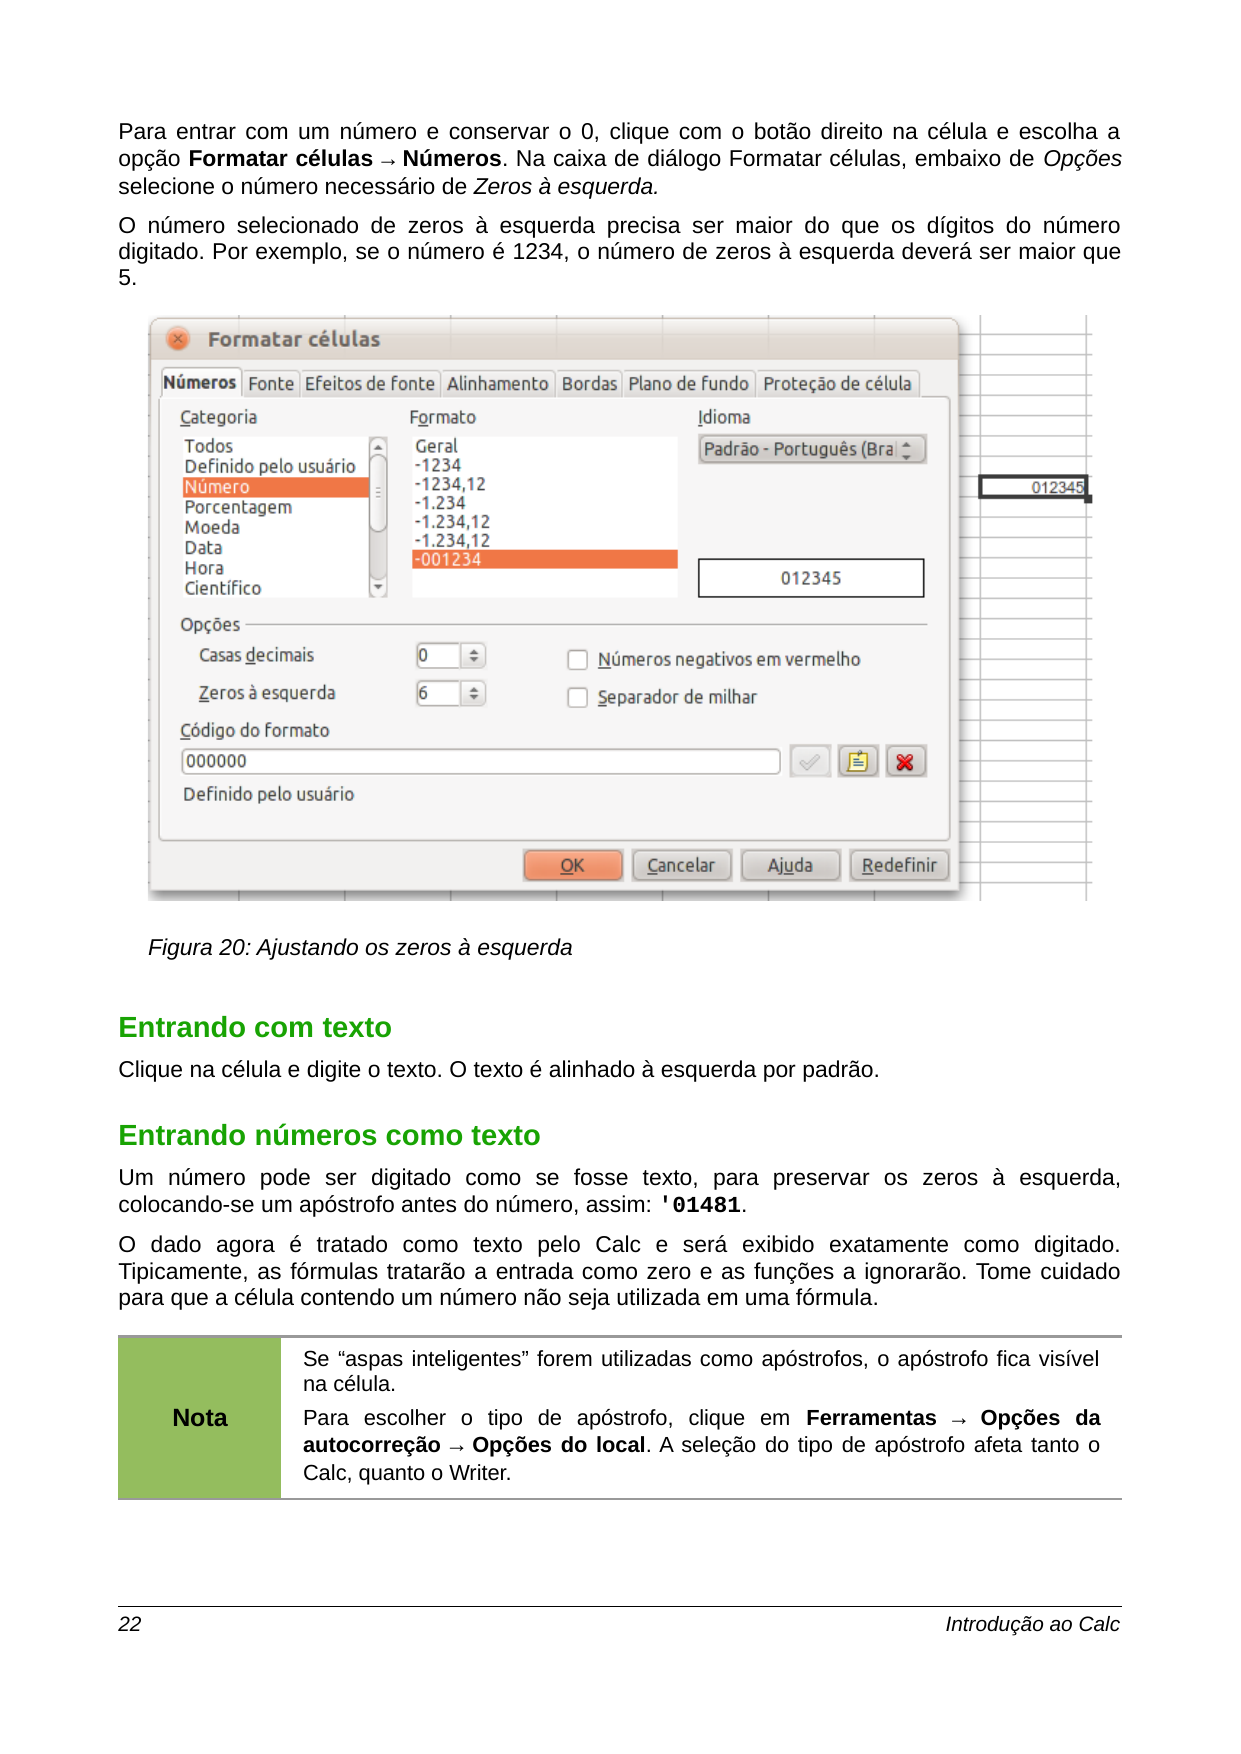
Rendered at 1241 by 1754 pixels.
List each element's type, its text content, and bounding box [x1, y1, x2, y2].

subtitle Entrando com texto [118, 1010, 1122, 1044]
text Um número pode ser digitado como se fosse texto, para preservar os zeros à esquerda, colocando-se um apóstrofo antes do número, assim: '01481. [118, 1164, 1122, 1219]
text Clique na célula e digite o texto. O texto é alinhado à esquerda por padrão. [118, 1056, 1122, 1083]
text Figura : Ajustando os zeros à esquerda [148, 934, 1092, 960]
text O número selecionado de zeros à esquerda precisa ser maior do que os dígitos do número digitado. Por exemplo, se o número é 1234, o número de zeros à esquerda deverá ser maior que 5. [118, 212, 1122, 291]
text O dado agora é tratado como texto pelo Calc e será exibido exatamente como digitado. Tipicamente, as fórmulas tratarão a entrada como zero e as funções a ignorarão. Tome cuidado para que a célula contendo um número não seja utilizada em uma fórmula. [118, 1231, 1122, 1310]
table_header Nota [118, 1338, 281, 1498]
text Para entrar com um número e conservar o 0, clique com o botão direito na célula e escolha a opção Formatar células → Números. Na caixa de diálogo Formatar células, embaixo de Opções selecione o número necessário de Zeros à esquerda. [118, 118, 1122, 199]
picture [147, 315, 1093, 901]
subtitle Entrando números como texto [118, 1118, 1122, 1152]
table_header Se “aspas inteligentes” forem utilizadas como apóstrofos, o apóstrofo fica visível na célula. Para escolher o tipo de apóstrofo, clique em Ferramentas → Opções da autocorreção → Opções do local. A seleção do tipo de apóstrofo afeta tanto o Calc, quanto o Writer. [281, 1338, 1122, 1498]
